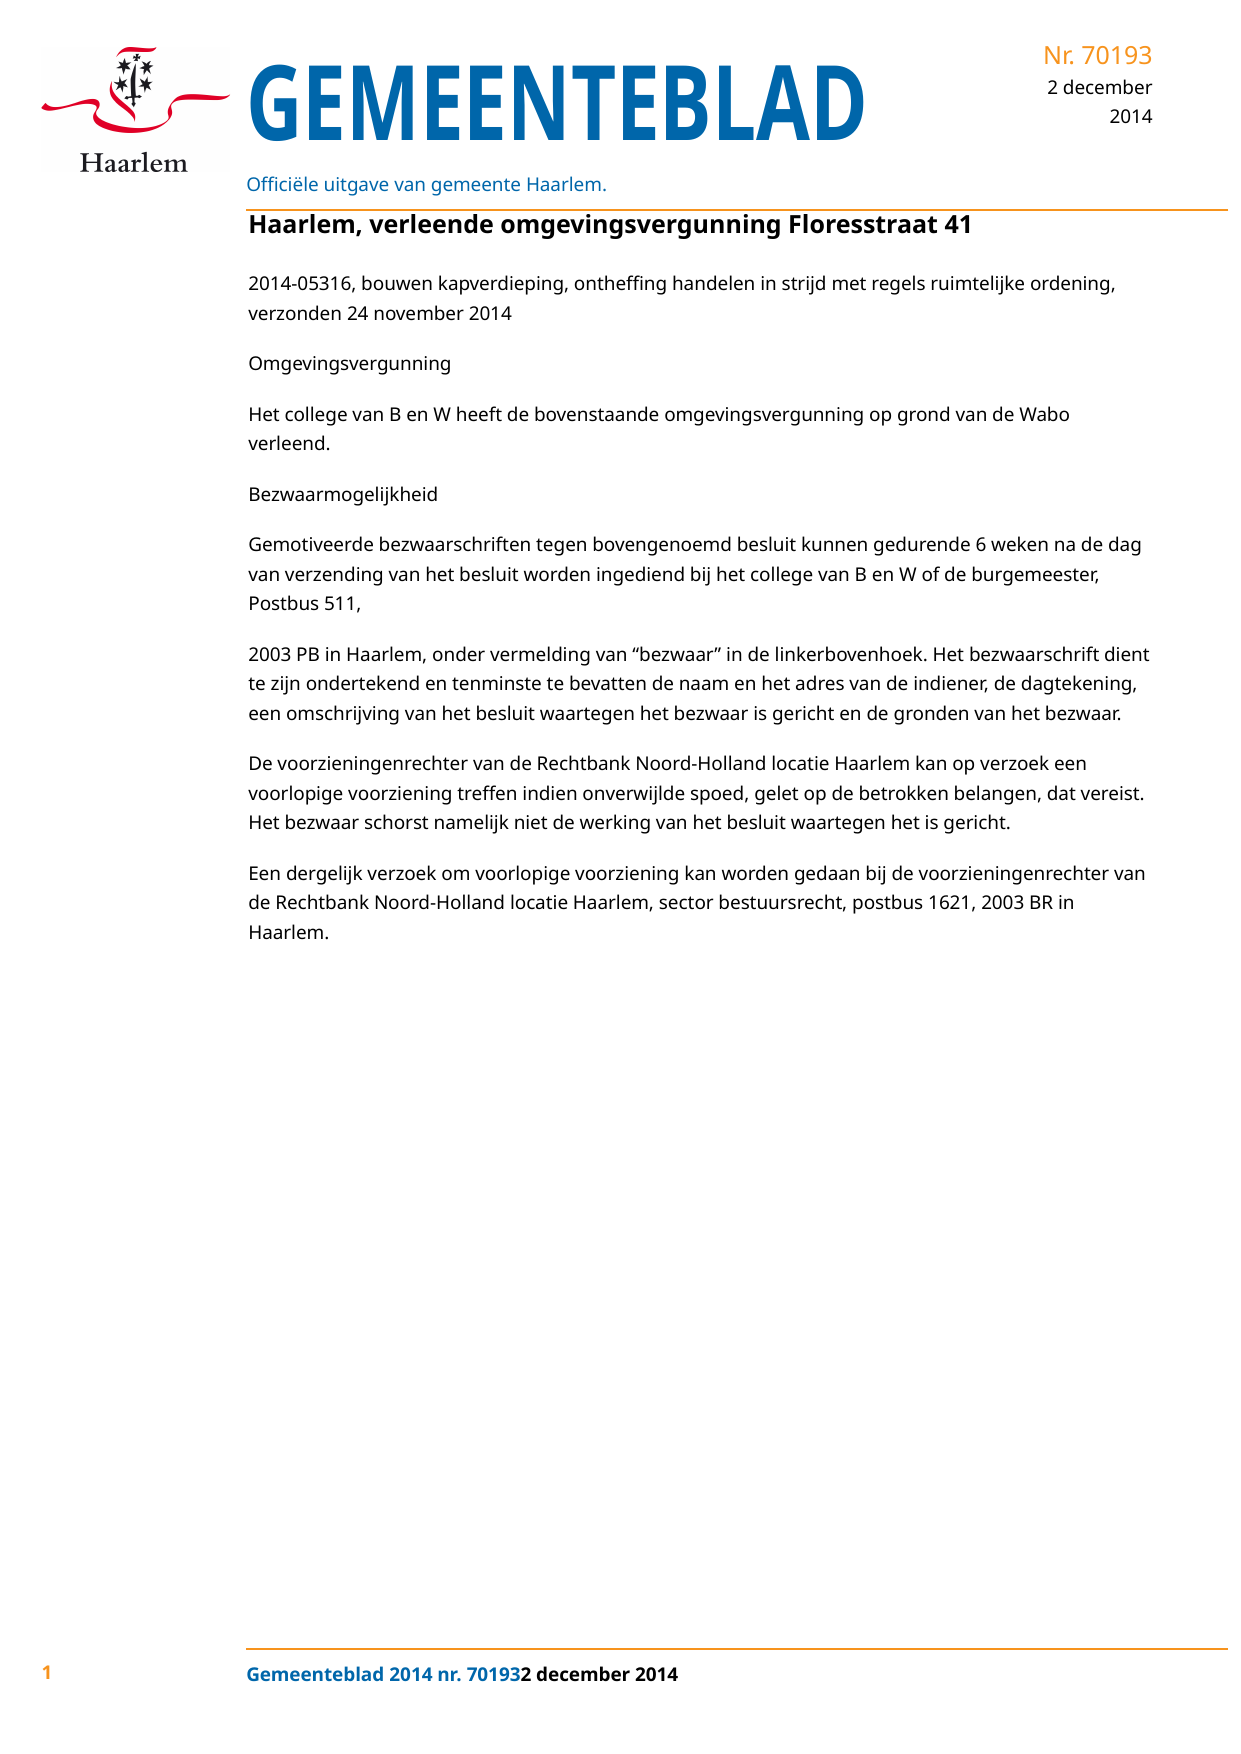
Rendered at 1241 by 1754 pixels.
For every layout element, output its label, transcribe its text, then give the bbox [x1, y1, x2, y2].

text 2003 PB in Haarlem, onder vermelding van “bezwaar” in de linkerbovenhoek. Het bezwaarschrift dient te zijn ondertekend en tenminste te bevatten de naam en het adres van de indiener, de dagtekening, een omschrijving van het besluit waartegen het bezwaar is gericht en de gronden van het bezwaar. [248, 641, 1152, 726]
text De voorzieningenrechter van de Rechtbank Noord-Holland locatie Haarlem kan op verzoek een voorlopige voorziening treffen indien onverwijlde spoed, gelet op de betrokken belangen, dat vereist. Het bezwaar schorst namelijk niet de werking van het besluit waartegen het is gericht. [248, 750, 1152, 835]
text Haarlem, verleende omgevingsvergunning Floresstraat 41 [248, 211, 1152, 241]
text Gemotiveerde bezwaarschriften tegen bovengenoemd besluit kunnen gedurende 6 weken na de dag van verzending van het besluit worden ingediend bij het college van B en W of de burgemeester, Postbus 511, [248, 531, 1152, 616]
picture [41, 47, 231, 172]
text Bezwaarmogelijkheid [248, 481, 1152, 506]
text Omgevingsvergunning [248, 350, 1152, 376]
text 2014-05316, bouwen kapverdieping, ontheffing handelen in strijd met regels ruimtelijke ordening, verzonden 24 november 2014 [248, 270, 1152, 326]
text Het college van B en W heeft de bovenstaande omgevingsvergunning op grond van de Wabo verleend. [248, 401, 1152, 456]
text Een dergelijk verzoek om voorlopige voorziening kan worden gedaan bij de voorzieningenrechter van de Rechtbank Noord-Holland locatie Haarlem, sector bestuursrecht, postbus 1621, 2003 BR in Haarlem. [248, 860, 1152, 945]
